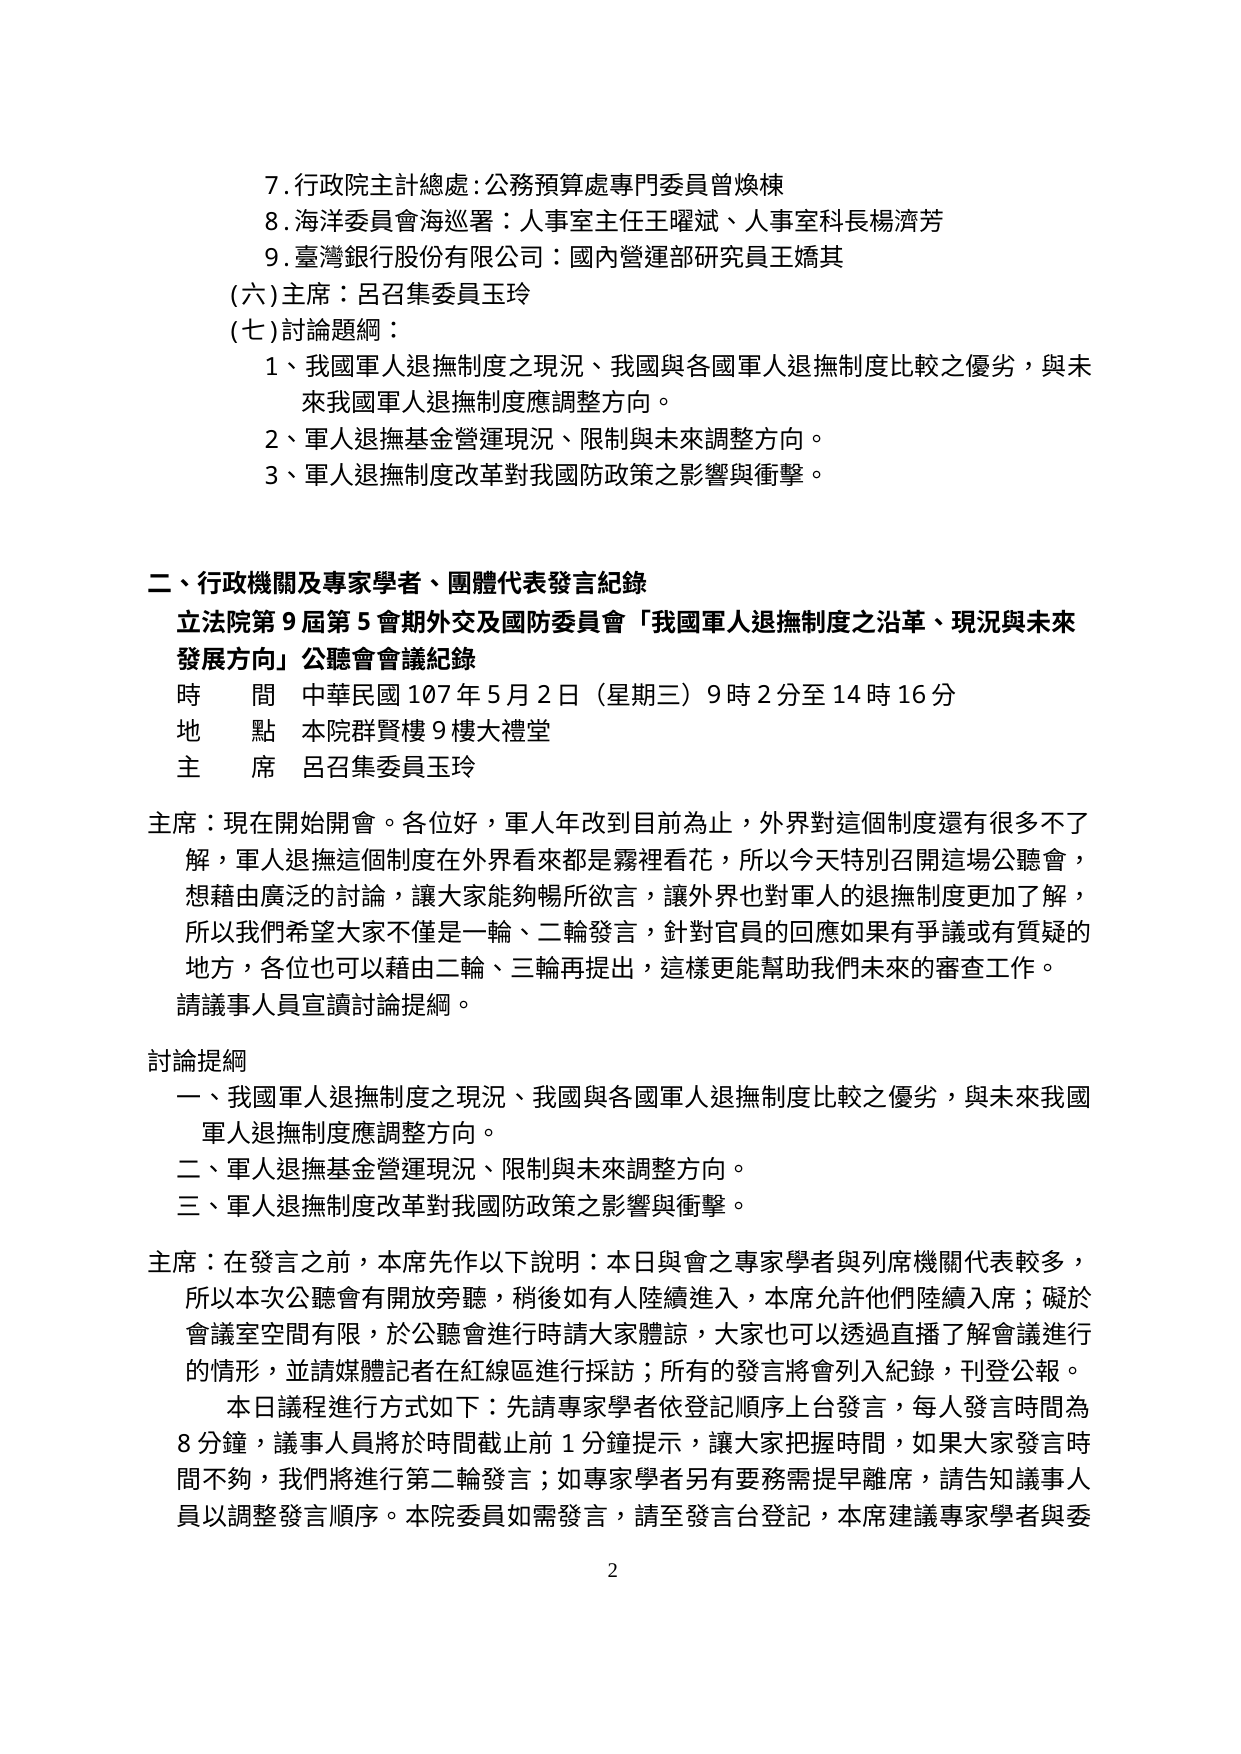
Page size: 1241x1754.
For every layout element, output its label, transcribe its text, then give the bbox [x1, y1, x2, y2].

text 二、行政機關及專家學者、團體代表發言紀錄 [147, 540, 1092, 603]
text 二、軍人退撫基金營運現況、限制與未來調整方向。 [176, 1150, 1092, 1186]
text 時 間 中華民國107年5月2日（星期三）9時2分至14時16分 [176, 675, 1092, 712]
text 7.行政院主計總處:公務預算處專門委員曾煥棟 [264, 165, 1092, 202]
text 9.臺灣銀行股份有限公司：國內營運部研究員王嬌其 [264, 238, 1092, 274]
text 1、我國軍人退撫制度之現況、我國與各國軍人退撫制度比較之優劣，與未來我國軍人退撫制度應調整方向。 [264, 347, 1092, 419]
text 2、軍人退撫基金營運現況、限制與未來調整方向。 [264, 419, 1092, 455]
text (六)主席：呂召集委員玉玲 [176, 274, 1092, 310]
text 主席：在發言之前，本席先作以下說明：本日與會之專家學者與列席機關代表較多，所以本次公聽會有開放旁聽，稍後如有人陸續進入，本席允許他們陸續入席；礙於會議室空間有限，於公聽會進行時請大家體諒，大家也可以透過直播了解會議進行的情形，並請媒體記者在紅線區進行採訪；所有的發言將會列入紀錄，刊登公報。 [147, 1242, 1092, 1387]
text 本日議程進行方式如下：先請專家學者依登記順序上台發言，每人發言時間為8分鐘，議事人員將於時間截止前1分鐘提示，讓大家把握時間，如果大家發言時間不夠，我們將進行第二輪發言；如專家學者另有要務需提早離席，請告知議事人員以調整發言順序。本院委員如需發言，請至發言台登記，本席建議專家學者與委 [176, 1387, 1092, 1532]
text 地 點 本院群賢樓9樓大禮堂 [176, 712, 1092, 748]
text 8.海洋委員會海巡署：人事室主任王曜斌、人事室科長楊濟芳 [264, 202, 1092, 238]
text 主席：現在開始開會。各位好，軍人年改到目前為止，外界對這個制度還有很多不了解，軍人退撫這個制度在外界看來都是霧裡看花，所以今天特別召開這場公聽會，想藉由廣泛的討論，讓大家能夠暢所欲言，讓外界也對軍人的退撫制度更加了解，所以我們希望大家不僅是一輪、二輪發言，針對官員的回應如果有爭議或有質疑的地方，各位也可以藉由二輪、三輪再提出，這樣更能幫助我們未來的審查工作。 [147, 804, 1092, 985]
text 3、軍人退撫制度改革對我國防政策之影響與衝擊。 [264, 455, 1092, 492]
text 主 席 呂召集委員玉玲 [176, 748, 1092, 784]
text 請議事人員宣讀討論提綱。 [176, 985, 1092, 1021]
text 立法院第9屆第5會期外交及國防委員會「我國軍人退撫制度之沿革、現況與未來發展方向」公聽會會議紀錄 [176, 603, 1092, 675]
text 討論提綱 [147, 1041, 1092, 1077]
text (七)討論題綱： [176, 310, 1092, 347]
text 三、軍人退撫制度改革對我國防政策之影響與衝擊。 [176, 1186, 1092, 1222]
text 一、我國軍人退撫制度之現況、我國與各國軍人退撫制度比較之優劣，與未來我國軍人退撫制度應調整方向。 [176, 1077, 1092, 1150]
